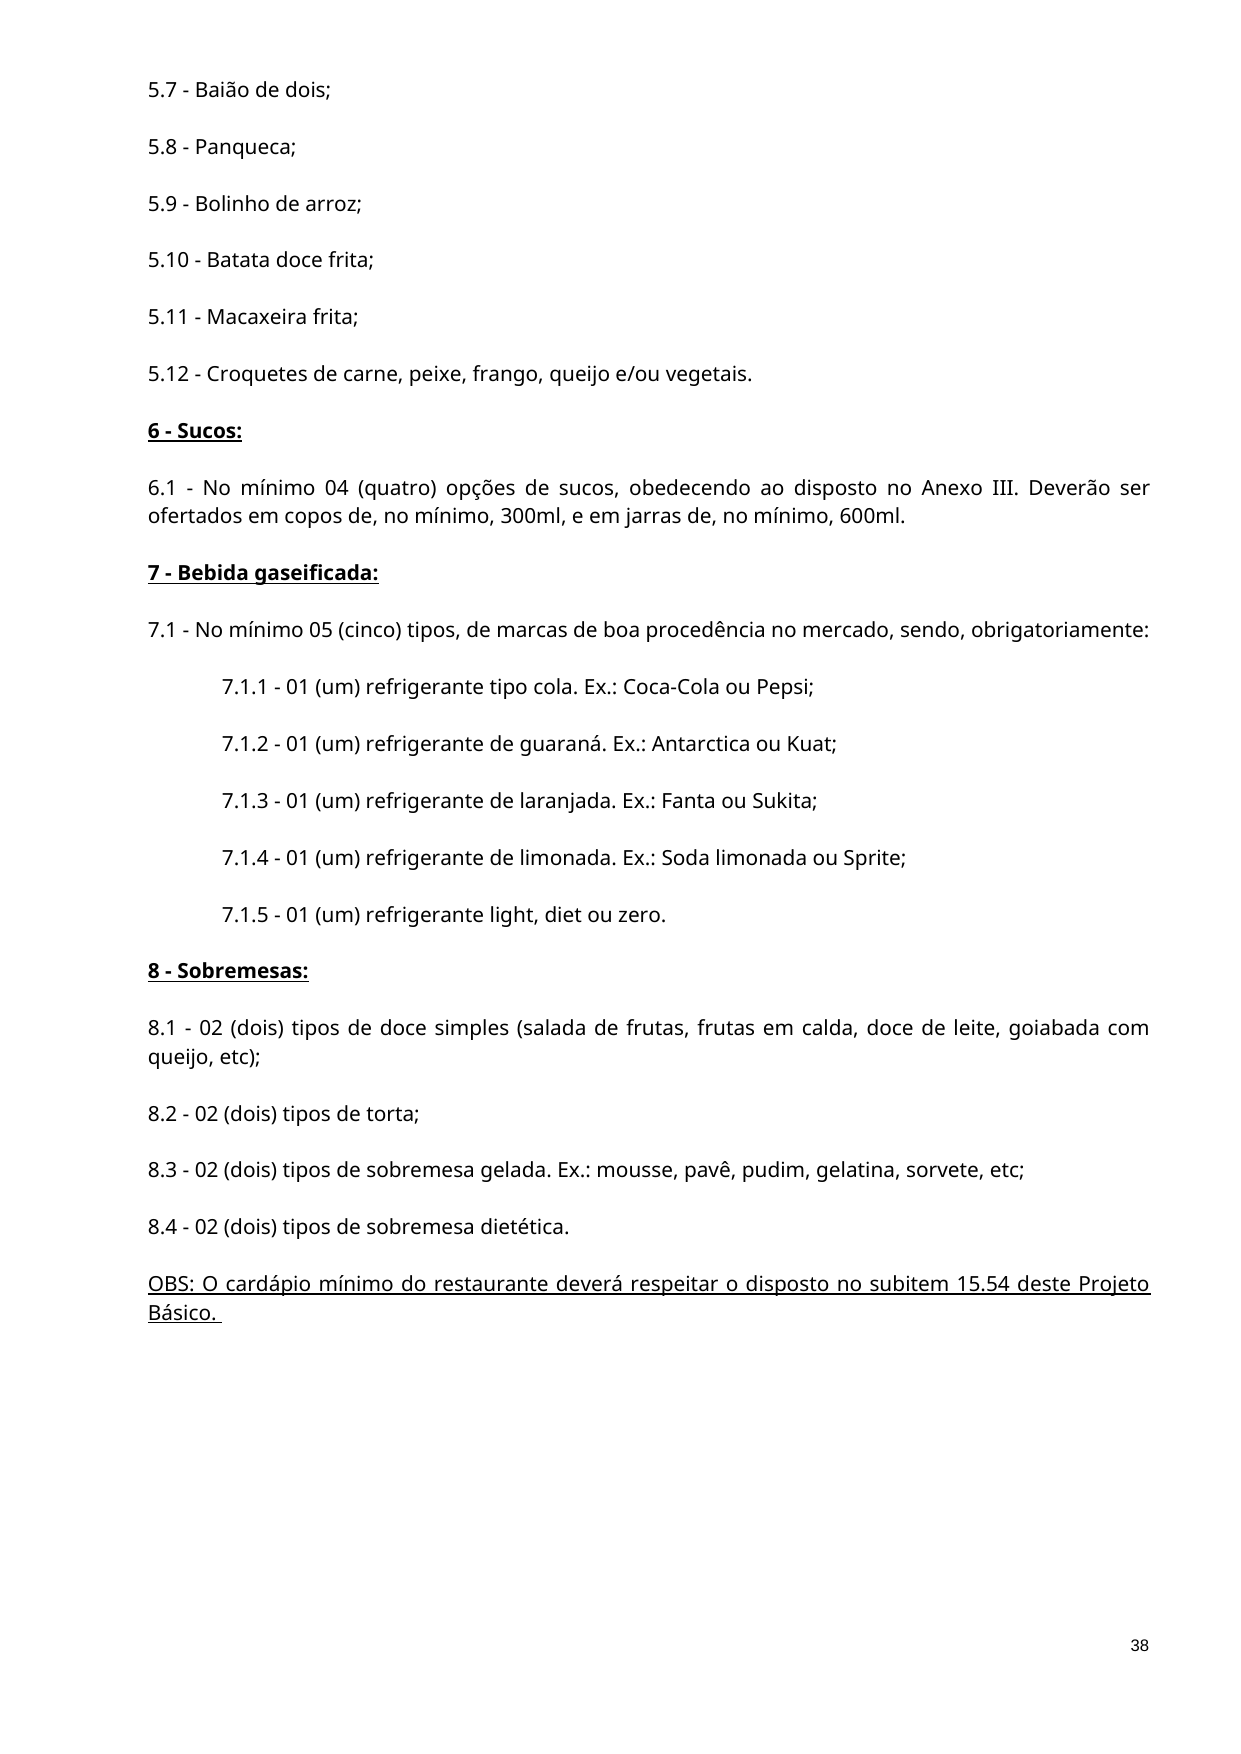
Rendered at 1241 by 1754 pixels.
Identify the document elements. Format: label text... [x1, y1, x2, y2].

text 7 - Bebida gaseificada: [148, 558, 1152, 587]
text 6 - Sucos: [148, 416, 1152, 445]
text 7.1.4 - 01 (um) refrigerante de limonada. Ex.: Soda limonada ou Sprite; [222, 843, 1152, 871]
text 8.2 - 02 (dois) tipos de torta; [148, 1099, 1152, 1127]
text 5.10 - Batata doce frita; [148, 246, 1152, 274]
text 8.4 - 02 (dois) tipos de sobremesa dietética. [148, 1212, 1152, 1241]
text 5.9 - Bolinho de arroz; [148, 189, 1152, 217]
text 7.1.1 - 01 (um) refrigerante tipo cola. Ex.: Coca-Cola ou Pepsi; [222, 672, 1152, 701]
text 7.1.3 - 01 (um) refrigerante de laranjada. Ex.: Fanta ou Sukita; [222, 786, 1152, 814]
text 8.3 - 02 (dois) tipos de sobremesa gelada. Ex.: mousse, pavê, pudim, gelatina, sorvete, etc; [148, 1156, 1152, 1184]
text 5.12 - Croquetes de carne, peixe, frango, queijo e/ou vegetais. [148, 359, 1152, 388]
text 7.1.5 - 01 (um) refrigerante light, diet ou zero. [222, 900, 1152, 928]
text 5.8 - Panqueca; [148, 132, 1152, 160]
text 5.11 - Macaxeira frita; [148, 302, 1152, 331]
text 5.7 - Baião de dois; [148, 75, 1152, 103]
text 8 - Sobremesas: [148, 957, 1152, 985]
text 7.1.2 - 01 (um) refrigerante de guaraná. Ex.: Antarctica ou Kuat; [222, 729, 1152, 757]
text OBS: O cardápio mínimo do restaurante deverá respeitar o disposto no subitem 15.54 deste Projeto Básico. [148, 1269, 1152, 1326]
text 7.1 - No mínimo 05 (cinco) tipos, de marcas de boa procedência no mercado, sendo, obrigatoriamente: [148, 615, 1152, 644]
text 6.1 - No mínimo 04 (quatro) opções de sucos, obedecendo ao disposto no Anexo III. Deverão ser ofertados em copos de, no mínimo, 300ml, e em jarras de, no mínimo, 600ml. [148, 473, 1152, 530]
text 8.1 - 02 (dois) tipos de doce simples (salada de frutas, frutas em calda, doce de leite, goiabada com queijo, etc); [148, 1013, 1152, 1070]
